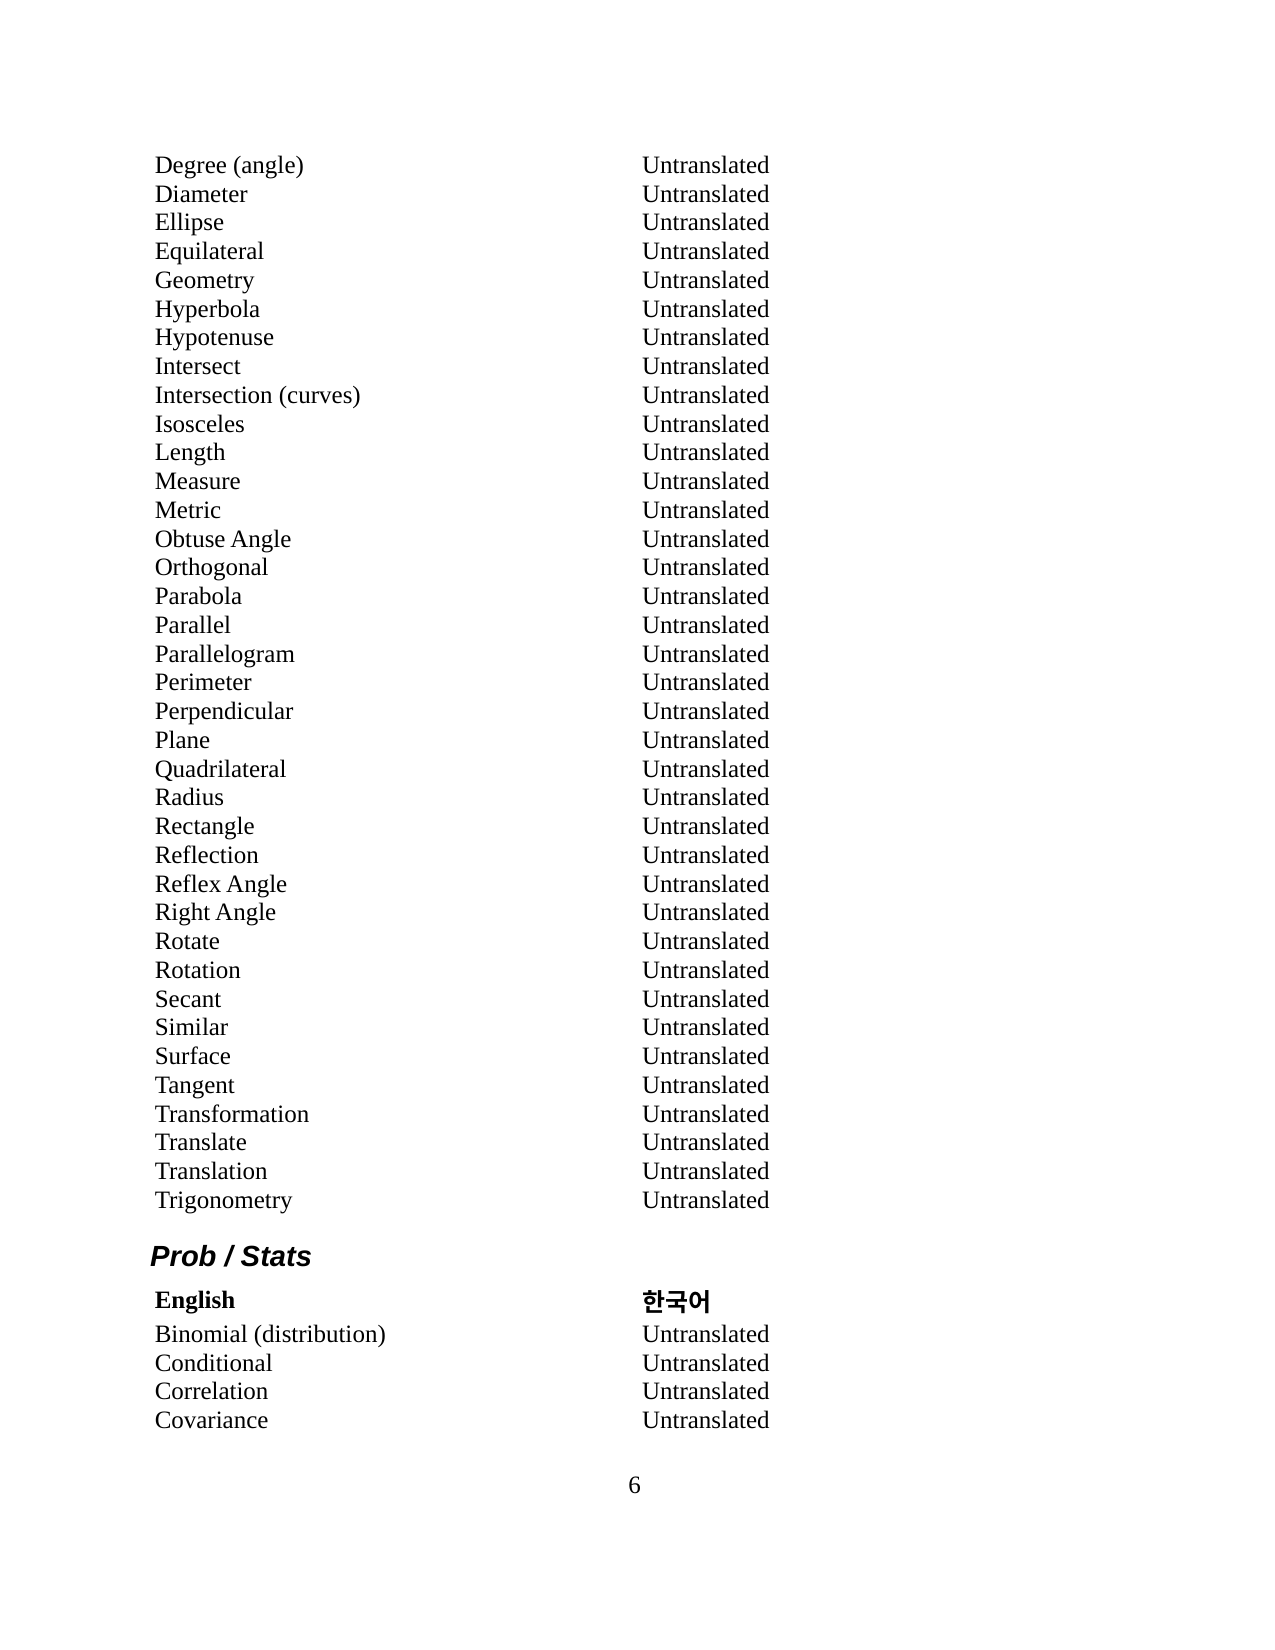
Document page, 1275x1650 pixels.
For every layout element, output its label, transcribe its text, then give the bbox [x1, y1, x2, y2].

table_cell Length [150, 438, 637, 466]
table_cell Equilateral [150, 236, 637, 265]
table_cell Untranslated [638, 236, 1125, 265]
table_cell Parallelogram [150, 639, 637, 667]
table_cell Reflex Angle [150, 869, 637, 897]
table_cell Degree (angle) [150, 150, 637, 179]
table_cell Untranslated [638, 380, 1125, 409]
table_cell Untranslated [638, 495, 1125, 524]
table_cell Intersection (curves) [150, 380, 637, 409]
table_cell Untranslated [638, 1376, 1125, 1405]
table_cell Untranslated [638, 955, 1125, 984]
table_cell Tangent [150, 1070, 637, 1099]
table_cell Plane [150, 725, 637, 754]
table_cell Untranslated [638, 840, 1125, 869]
table_cell Hyperbola [150, 294, 637, 322]
table_cell Untranslated [638, 179, 1125, 207]
table_cell Untranslated [638, 668, 1125, 696]
table_cell Untranslated [638, 524, 1125, 552]
table_cell Untranslated [638, 1013, 1125, 1041]
table_cell Untranslated [638, 696, 1125, 725]
table_cell Diameter [150, 179, 637, 207]
table_cell Metric [150, 495, 637, 524]
table_cell Parallel [150, 610, 637, 639]
table_cell Untranslated [638, 351, 1125, 380]
table_cell Rotate [150, 926, 637, 955]
table_cell Obtuse Angle [150, 524, 637, 552]
table_cell Untranslated [638, 581, 1125, 610]
table_cell Translate [150, 1128, 637, 1156]
table_cell Untranslated [638, 869, 1125, 897]
table_cell Rotation [150, 955, 637, 984]
table_cell Parabola [150, 581, 637, 610]
table_cell Untranslated [638, 1348, 1125, 1376]
table_cell Untranslated [638, 1099, 1125, 1127]
table_cell Untranslated [638, 208, 1125, 236]
table_cell Correlation [150, 1376, 637, 1405]
table_cell Rectangle [150, 811, 637, 840]
table_cell Untranslated [638, 725, 1125, 754]
table_cell Similar [150, 1013, 637, 1041]
table_cell Untranslated [638, 466, 1125, 495]
table_cell Untranslated [638, 409, 1125, 437]
table_cell Untranslated [638, 1070, 1125, 1099]
table_cell Untranslated [638, 553, 1125, 581]
table_cell Untranslated [638, 1128, 1125, 1156]
table_cell Untranslated [638, 1319, 1125, 1348]
table_cell Surface [150, 1041, 637, 1070]
table_cell Untranslated [638, 323, 1125, 351]
table_cell Perpendicular [150, 696, 637, 725]
table_cell Transformation [150, 1099, 637, 1127]
table_cell Untranslated [638, 1185, 1125, 1214]
table_cell Ellipse [150, 208, 637, 236]
table_cell Hypotenuse [150, 323, 637, 351]
table_cell Untranslated [638, 639, 1125, 667]
table_header 한국어 [638, 1285, 1125, 1319]
table_cell Untranslated [638, 438, 1125, 466]
table_cell Orthogonal [150, 553, 637, 581]
table_header English [150, 1285, 637, 1319]
table_cell Untranslated [638, 1156, 1125, 1185]
table_cell Binomial (distribution) [150, 1319, 637, 1348]
table_cell Untranslated [638, 294, 1125, 322]
table_cell Quadrilateral [150, 754, 637, 782]
table_cell Untranslated [638, 265, 1125, 294]
table_cell Geometry [150, 265, 637, 294]
table_cell Perimeter [150, 668, 637, 696]
table_cell Untranslated [638, 754, 1125, 782]
table_cell Radius [150, 783, 637, 811]
table_cell Reflection [150, 840, 637, 869]
table_cell Untranslated [638, 898, 1125, 926]
table_cell Isosceles [150, 409, 637, 437]
table_cell Intersect [150, 351, 637, 380]
table_cell Untranslated [638, 610, 1125, 639]
table_cell Untranslated [638, 926, 1125, 955]
table_cell Trigonometry [150, 1185, 637, 1214]
table_cell Right Angle [150, 898, 637, 926]
table_cell Untranslated [638, 1041, 1125, 1070]
table_cell Measure [150, 466, 637, 495]
table_cell Translation [150, 1156, 637, 1185]
table_cell Untranslated [638, 1405, 1125, 1434]
table_cell Covariance [150, 1405, 637, 1434]
subtitle Prob / Stats [150, 1239, 1125, 1272]
table_cell Untranslated [638, 783, 1125, 811]
table_cell Untranslated [638, 811, 1125, 840]
table_cell Conditional [150, 1348, 637, 1376]
table_cell Untranslated [638, 984, 1125, 1012]
table_cell Secant [150, 984, 637, 1012]
table_cell Untranslated [638, 150, 1125, 179]
